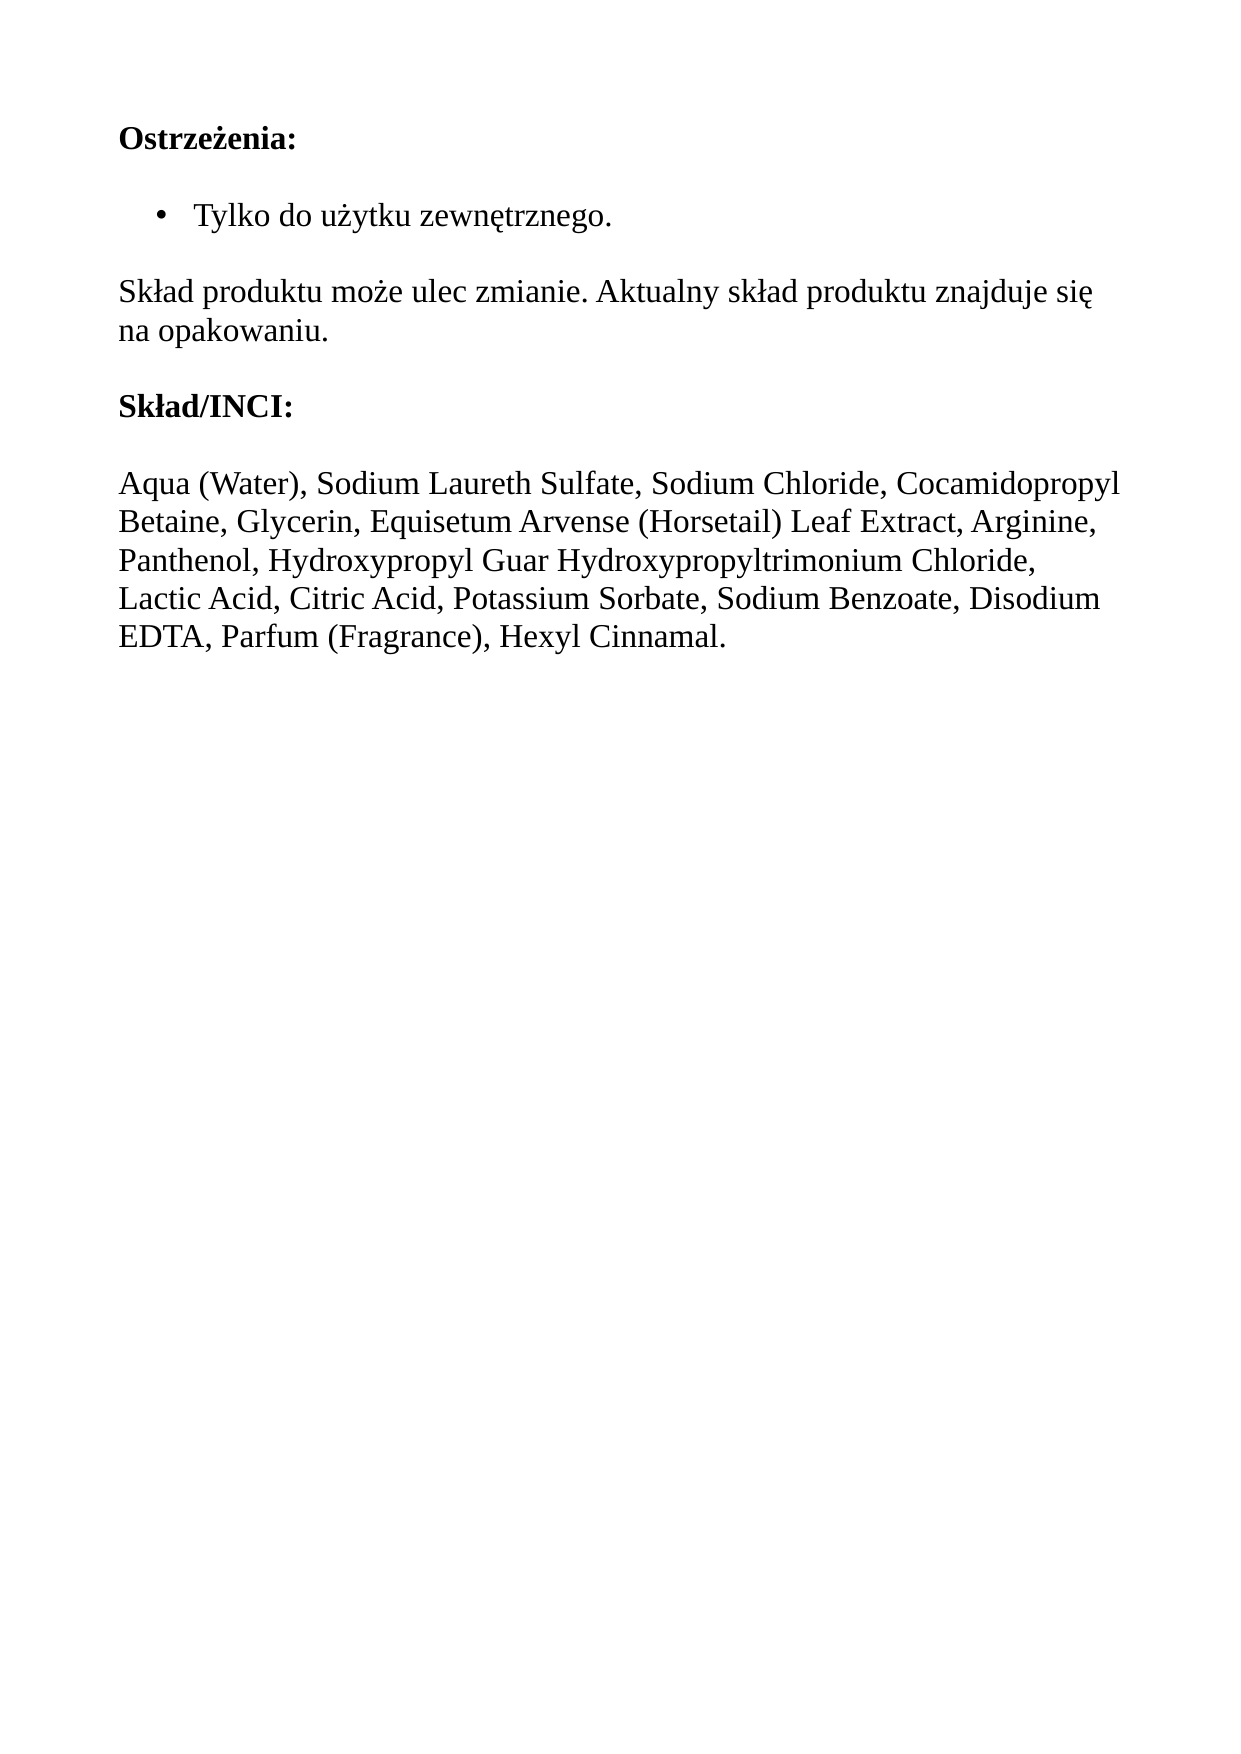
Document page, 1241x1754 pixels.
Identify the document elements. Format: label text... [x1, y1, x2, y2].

list Tylko do użytku zewnętrznego. [156, 195, 1122, 233]
text Skład/INCI: [118, 386, 1122, 425]
text Aqua (Water), Sodium Laureth Sulfate, Sodium Chloride, Cocamidopropyl Betaine, Glycerin, Equisetum Arvense (Horsetail) Leaf Extract, Arginine, Panthenol, Hydroxypropyl Guar Hydroxypropyltrimonium Chloride, Lactic Acid, Citric Acid, Potassium Sorbate, Sodium Benzoate, Disodium EDTA, Parfum (Fragrance), Hexyl Cinnamal. [118, 463, 1122, 655]
text Skład produktu może ulec zmianie. Aktualny skład produktu znajduje się na opakowaniu. [118, 271, 1122, 348]
text Ostrzeżenia: [118, 118, 1122, 156]
